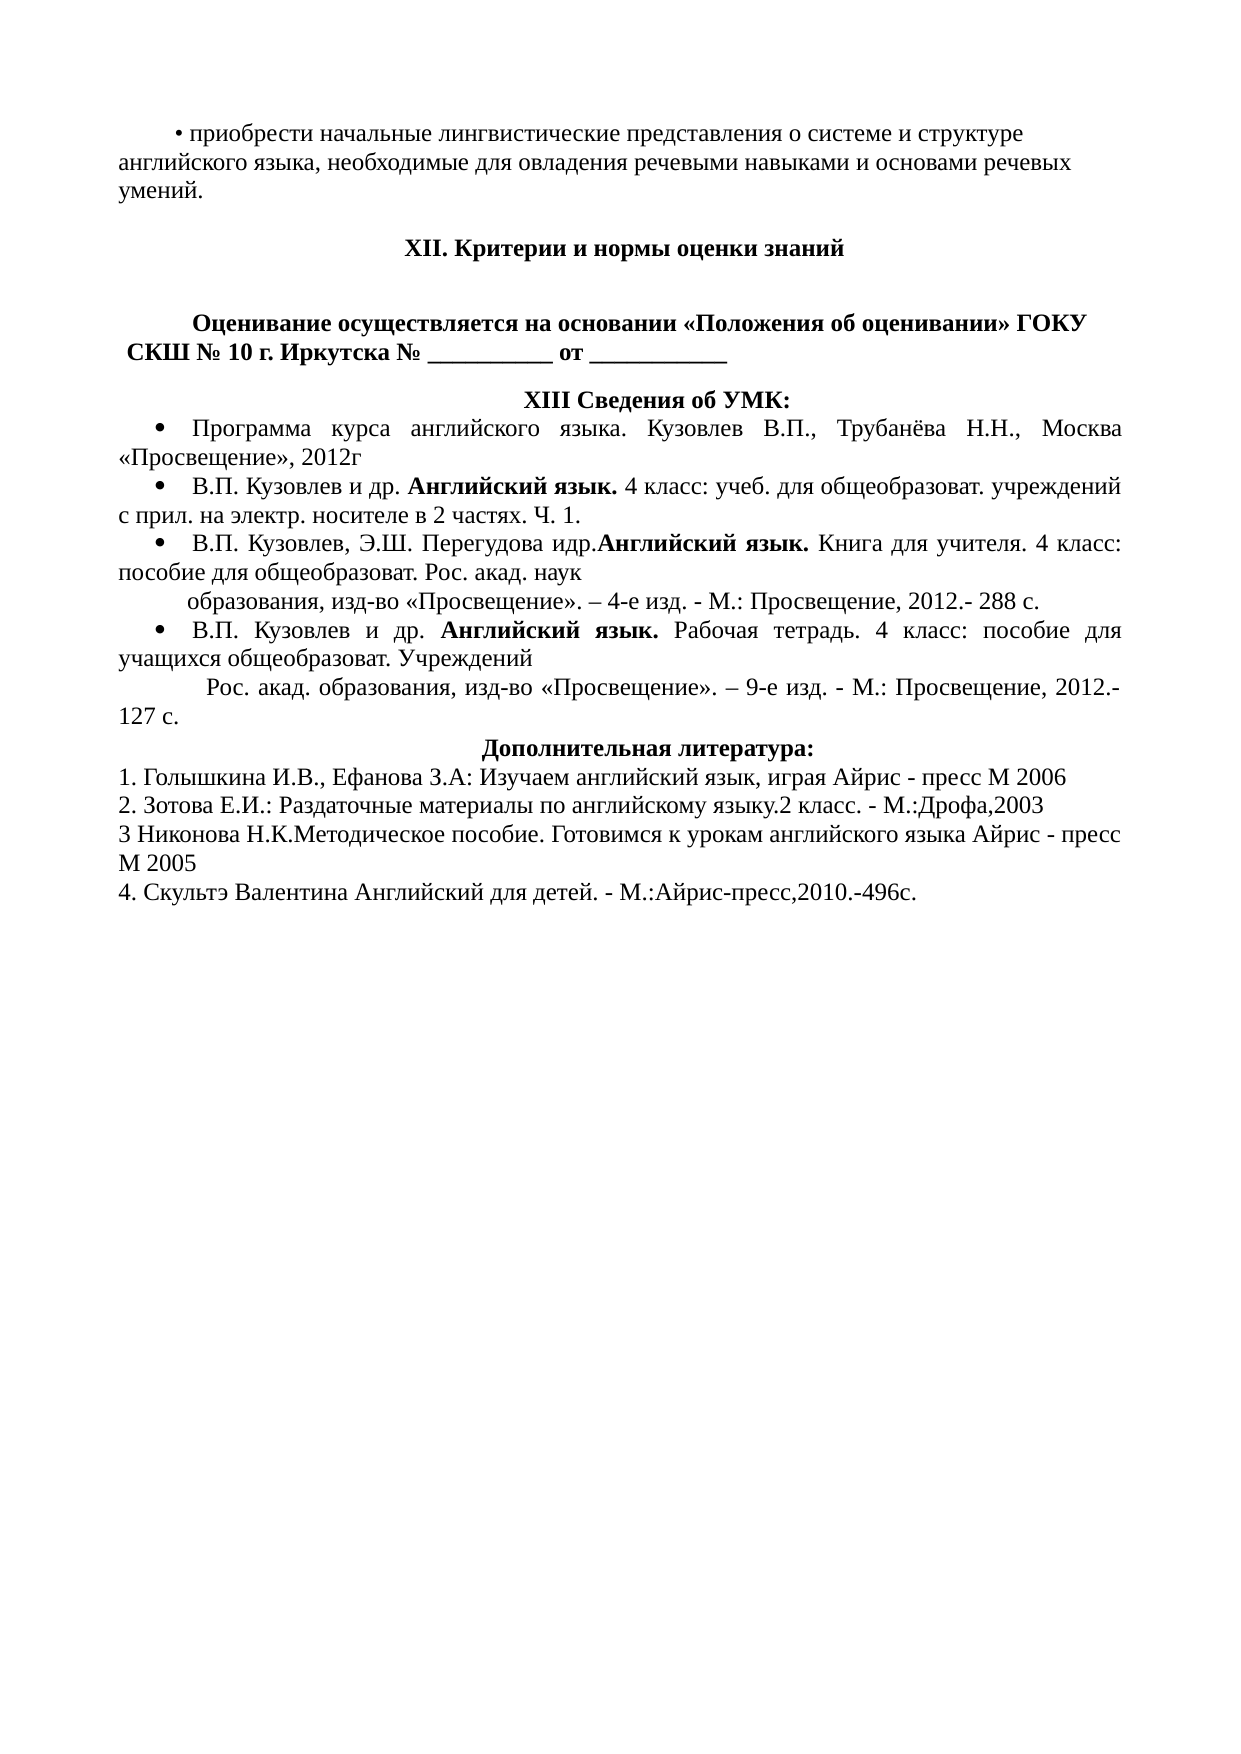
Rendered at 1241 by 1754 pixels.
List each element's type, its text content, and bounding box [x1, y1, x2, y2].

text 2. Зотова Е.И.: Раздаточные материалы по английскому языку.2 класс. - М.:Дрофа,2003 [118, 790, 1122, 819]
text Оценивание осуществляется на основании «Положения об оценивании» ГОКУ СКШ № 10 г. Иркутска № __________ от ___________ [126, 281, 1154, 366]
text образования, изд-во «Просвещение». – 4-е изд. - М.: Просвещение, 2012.- 288 с. [118, 586, 1122, 615]
text XII. Критерии и нормы оценки знаний [126, 233, 1122, 262]
text 3 Никонова Н.К.Методическое пособие. Готовимся к урокам английского языка Айрис - пресс М 2005 [118, 819, 1122, 877]
list Программа курса английского языка. Кузовлев В.П., Трубанёва Н.Н., Москва «Просвещение», 2012г [118, 413, 1122, 471]
list В.П. Кузовлев и др. Английский язык. 4 класс: учеб. для общеобразоват. учреждений с прил. на электр. носителе в 2 частях. Ч. 1. [118, 471, 1122, 528]
list В.П. Кузовлев и др. Английский язык. Рабочая тетрадь. 4 класс: пособие для учащихся общеобразоват. Учреждений [118, 615, 1122, 672]
text 4. Скультэ Валентина Английский для детей. - М.:Айрис-пресс,2010.-496с. [118, 877, 1122, 905]
text • приобрести начальные лингвистические представления о системе и структуре английского языка, необходимые для овладения речевыми навыками и основами речевых умений. [118, 118, 1122, 204]
text Рос. акад. образования, изд-во «Просвещение». – 9-е изд. - М.: Просвещение, 2012.- 127 с. [118, 672, 1122, 730]
text Дополнительная литература: [174, 733, 1122, 762]
text XIII Сведения об УМК: [118, 385, 1122, 413]
text 1. Голышкина И.В., Ефанова З.А: Изучаем английский язык, играя Айрис - пресс М 2006 [118, 762, 1122, 790]
list В.П. Кузовлев, Э.Ш. Перегудова идр.Английский язык. Книга для учителя. 4 класс: пособие для общеобразоват. Рос. акад. наук [118, 528, 1122, 586]
